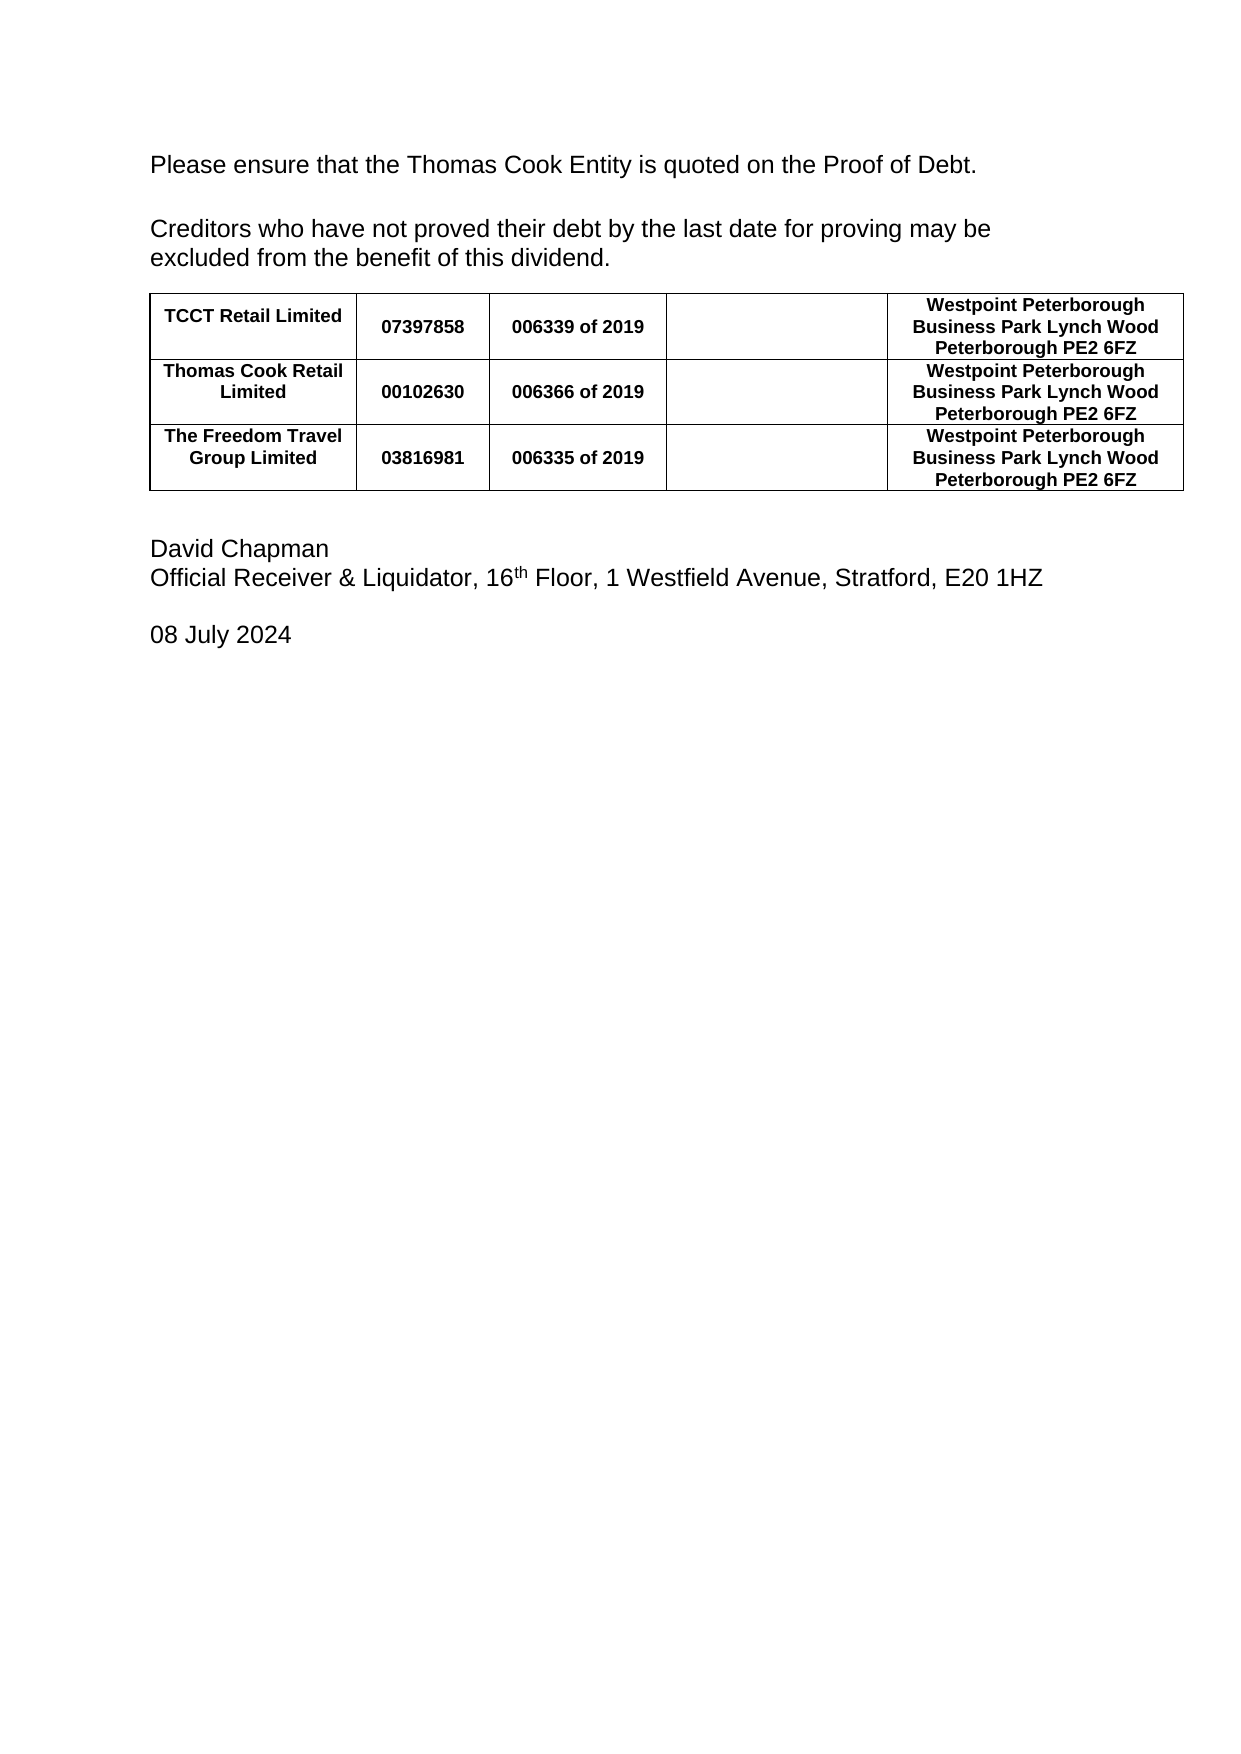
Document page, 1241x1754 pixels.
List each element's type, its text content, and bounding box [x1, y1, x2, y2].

table_cell 006335 of 2019 [490, 425, 666, 490]
table_header Westpoint Peterborough Business Park Lynch Wood Peterborough PE2 6FZ [888, 294, 1183, 358]
table_header [667, 294, 887, 358]
table_cell 00102630 [357, 360, 489, 424]
table_cell Thomas Cook Retail Limited [151, 360, 356, 424]
text Official Receiver & Liquidator, 16th Floor, 1 Westfield Avenue, Stratford, E20 1HZ [150, 563, 1090, 592]
table_cell Westpoint Peterborough Business Park Lynch Wood Peterborough PE2 6FZ [888, 360, 1183, 424]
text David Chapman [150, 534, 1090, 563]
text Please ensure that the Thomas Cook Entity is quoted on the Proof of Debt. [150, 150, 1090, 179]
table_cell Westpoint Peterborough Business Park Lynch Wood Peterborough PE2 6FZ [888, 425, 1183, 490]
table_cell The Freedom Travel Group Limited [151, 425, 356, 490]
table_cell 03816981 [357, 425, 489, 490]
table_header 07397858 [357, 294, 489, 358]
text Creditors who have not proved their debt by the last date for proving may be excluded from the benefit of this dividend. [150, 214, 1090, 271]
table_header 006339 of 2019 [490, 294, 666, 358]
table_cell 006366 of 2019 [490, 360, 666, 424]
table_cell [667, 425, 887, 490]
text 08 July 2024 [150, 620, 1090, 649]
table_header TCCT Retail Limited [151, 294, 356, 358]
table_cell [667, 360, 887, 424]
